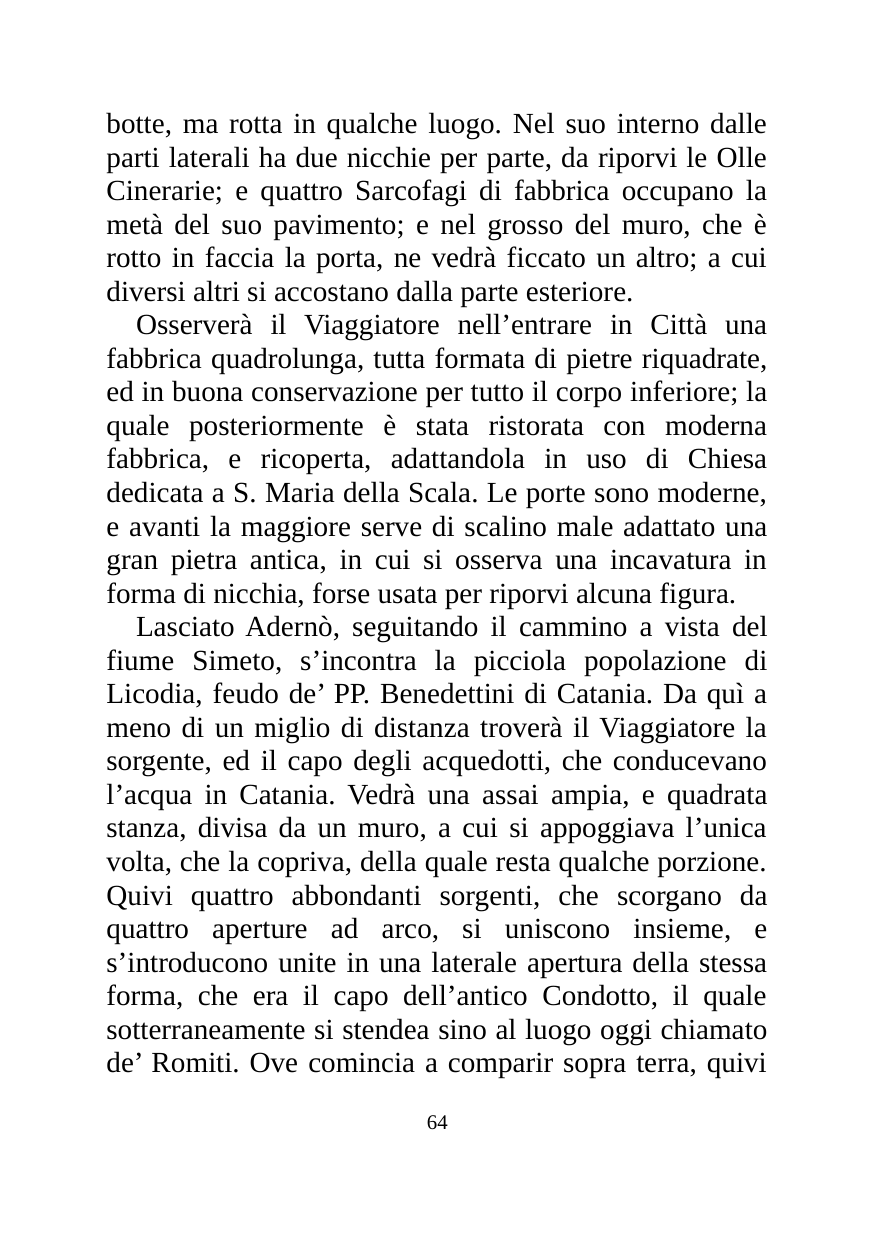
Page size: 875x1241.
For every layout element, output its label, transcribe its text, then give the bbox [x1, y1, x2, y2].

text Lasciato Adernò, seguitando il cammino a vista del fiume Simeto, s’incontra la picciola popolazione di Licodia, feudo de’ PP. Benedettini di Catania. Da quì a meno di un miglio di distanza troverà il Viaggiatore la sorgente, ed il capo degli acquedotti, che conducevano l’acqua in Catania. Vedrà una assai ampia, e quadrata stanza, divisa da un muro, a cui si appoggiava l’unica volta, che la copriva, della quale resta qualche porzione. Quivi quattro abbondanti sorgenti, che scorgano da quattro aperture ad arco, si uniscono insieme, e s’introducono unite in una laterale apertura della stessa forma, che era il capo dell’antico Condotto, il quale sotterraneamente si stendea sino al luogo oggi chiamato de’ Romiti. Ove comincia a comparir sopra terra, quivi [106, 609, 768, 1079]
text botte, ma rotta in qualche luogo. Nel suo interno dalle parti laterali ha due nicchie per parte, da riporvi le Olle Cinerarie; e quattro Sarcofagi di fabbrica occupano la metà del suo pavimento; e nel grosso del muro, che è rotto in faccia la porta, ne vedrà ficcato un altro; a cui diversi altri si accostano dalla parte esteriore. [106, 106, 768, 307]
text Osserverà il Viaggiatore nell’entrare in Città una fabbrica quadrolunga, tutta formata di pietre riquadrate, ed in buona conservazione per tutto il corpo inferiore; la quale posteriormente è stata ristorata con moderna fabbrica, e ricoperta, adattandola in uso di Chiesa dedicata a S. Maria della Scala. Le porte sono moderne, e avanti la maggiore serve di scalino male adattato una gran pietra antica, in cui si osserva una incavatura in forma di nicchia, forse usata per riporvi alcuna figura. [106, 307, 768, 609]
